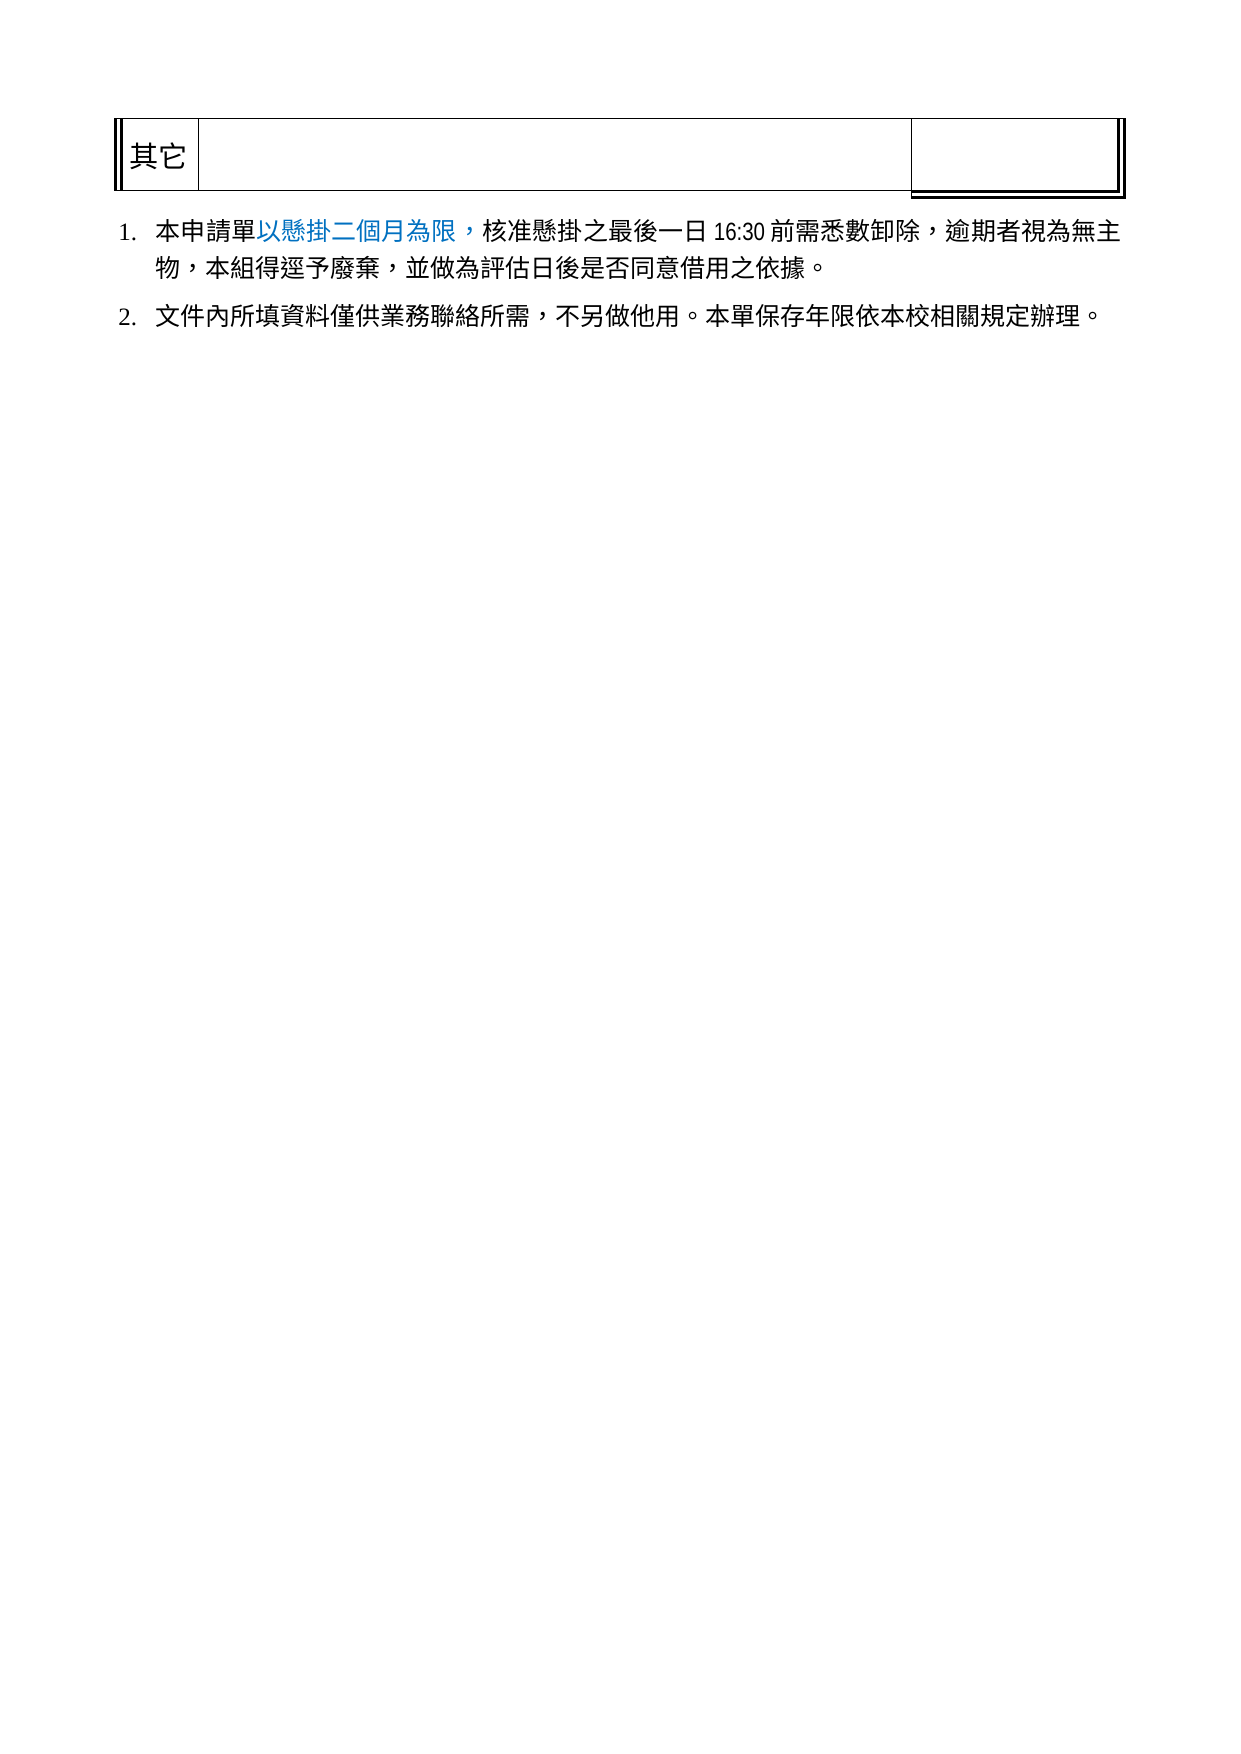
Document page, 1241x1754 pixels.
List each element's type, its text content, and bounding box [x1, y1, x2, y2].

list 本申請單以懸掛二個月為限，核准懸掛之最後一日16:30前需悉數卸除，逾期者視為無主物，本組得逕予廢棄，並做為評估日後是否同意借用之依據。 [118, 212, 1122, 284]
table_cell [199, 119, 911, 190]
list 文件內所填資料僅供業務聯絡所需，不另做他用。本單保存年限依本校相關規定辦理。 [118, 297, 1122, 333]
table_cell 其它 [123, 119, 198, 190]
table_cell (請核章) [912, 119, 1117, 190]
